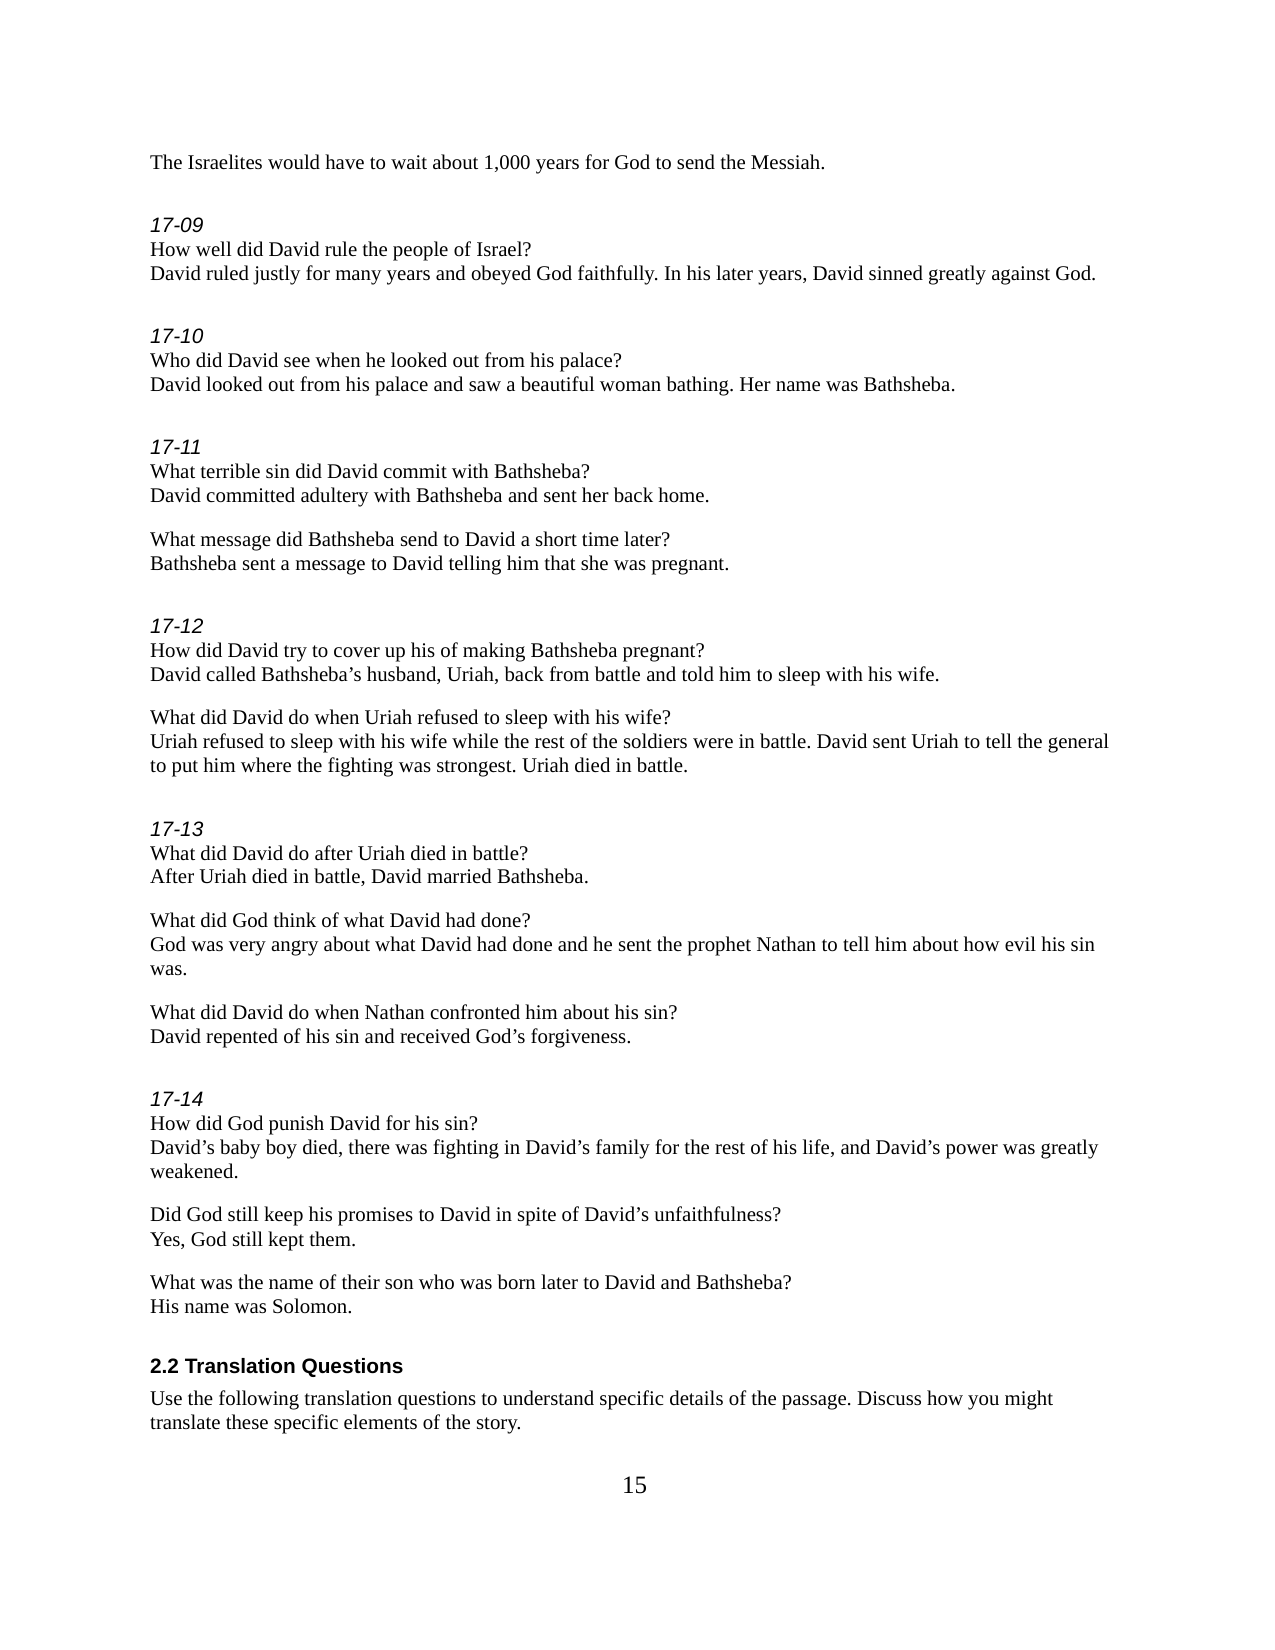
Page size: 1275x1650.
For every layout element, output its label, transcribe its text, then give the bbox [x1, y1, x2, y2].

text What message did Bathsheba send to David a short time later? Bathsheba sent a message to David telling him that she was pregnant. [150, 527, 1125, 575]
text What did David do when Nathan confronted him about his sin? David repented of his sin and received God’s forgiveness. [150, 1000, 1125, 1048]
subtitle 2.2 Translation Questions [150, 1354, 1125, 1378]
text Use the following translation questions to understand specific details of the passage. Discuss how you might translate these specific elements of the story. [150, 1386, 1125, 1434]
subtitle 17-13 [150, 816, 1125, 840]
subtitle 17-14 [150, 1087, 1125, 1111]
subtitle 17-11 [150, 435, 1125, 459]
text How did God punish David for his sin? David’s baby boy died, there was fighting in David’s family for the rest of his life, and David’s power was greatly weakened. [150, 1111, 1125, 1183]
subtitle 17-09 [150, 213, 1125, 237]
text How well did David rule the people of Israel? David ruled justly for many years and obeyed God faithfully. In his later years, David sinned greatly against God. [150, 237, 1125, 285]
text What terrible sin did David commit with Bathsheba? David committed adultery with Bathsheba and sent her back home. [150, 459, 1125, 507]
text How did David try to cover up his of making Bathsheba pregnant? David called Bathsheba’s husband, Uriah, back from battle and told him to sleep with his wife. [150, 638, 1125, 686]
text Who did David see when he looked out from his palace? David looked out from his palace and saw a beautiful woman bathing. Her name was Bathsheba. [150, 348, 1125, 396]
subtitle 17-10 [150, 324, 1125, 348]
text Did God still keep his promises to David in spite of David’s unfaithfulness? Yes, God still kept them. [150, 1202, 1125, 1251]
text What did David do after Uriah died in battle? After Uriah died in battle, David married Bathsheba. [150, 840, 1125, 888]
subtitle 17-12 [150, 614, 1125, 638]
text What was the name of their son who was born later to David and Bathsheba? His name was Solomon. [150, 1270, 1125, 1318]
text What did David do when Uriah refused to sleep with his wife? Uriah refused to sleep with his wife while the rest of the soldiers were in battle. David sent Uriah to tell the general to put him where the fighting was strongest. Uriah died in battle. [150, 705, 1125, 777]
text What did God think of what David had done? God was very angry about what David had done and he sent the prophet Nathan to tell him about how evil his sin was. [150, 908, 1125, 980]
text The Israelites would have to wait about 1,000 years for God to send the Messiah. [150, 150, 1125, 174]
